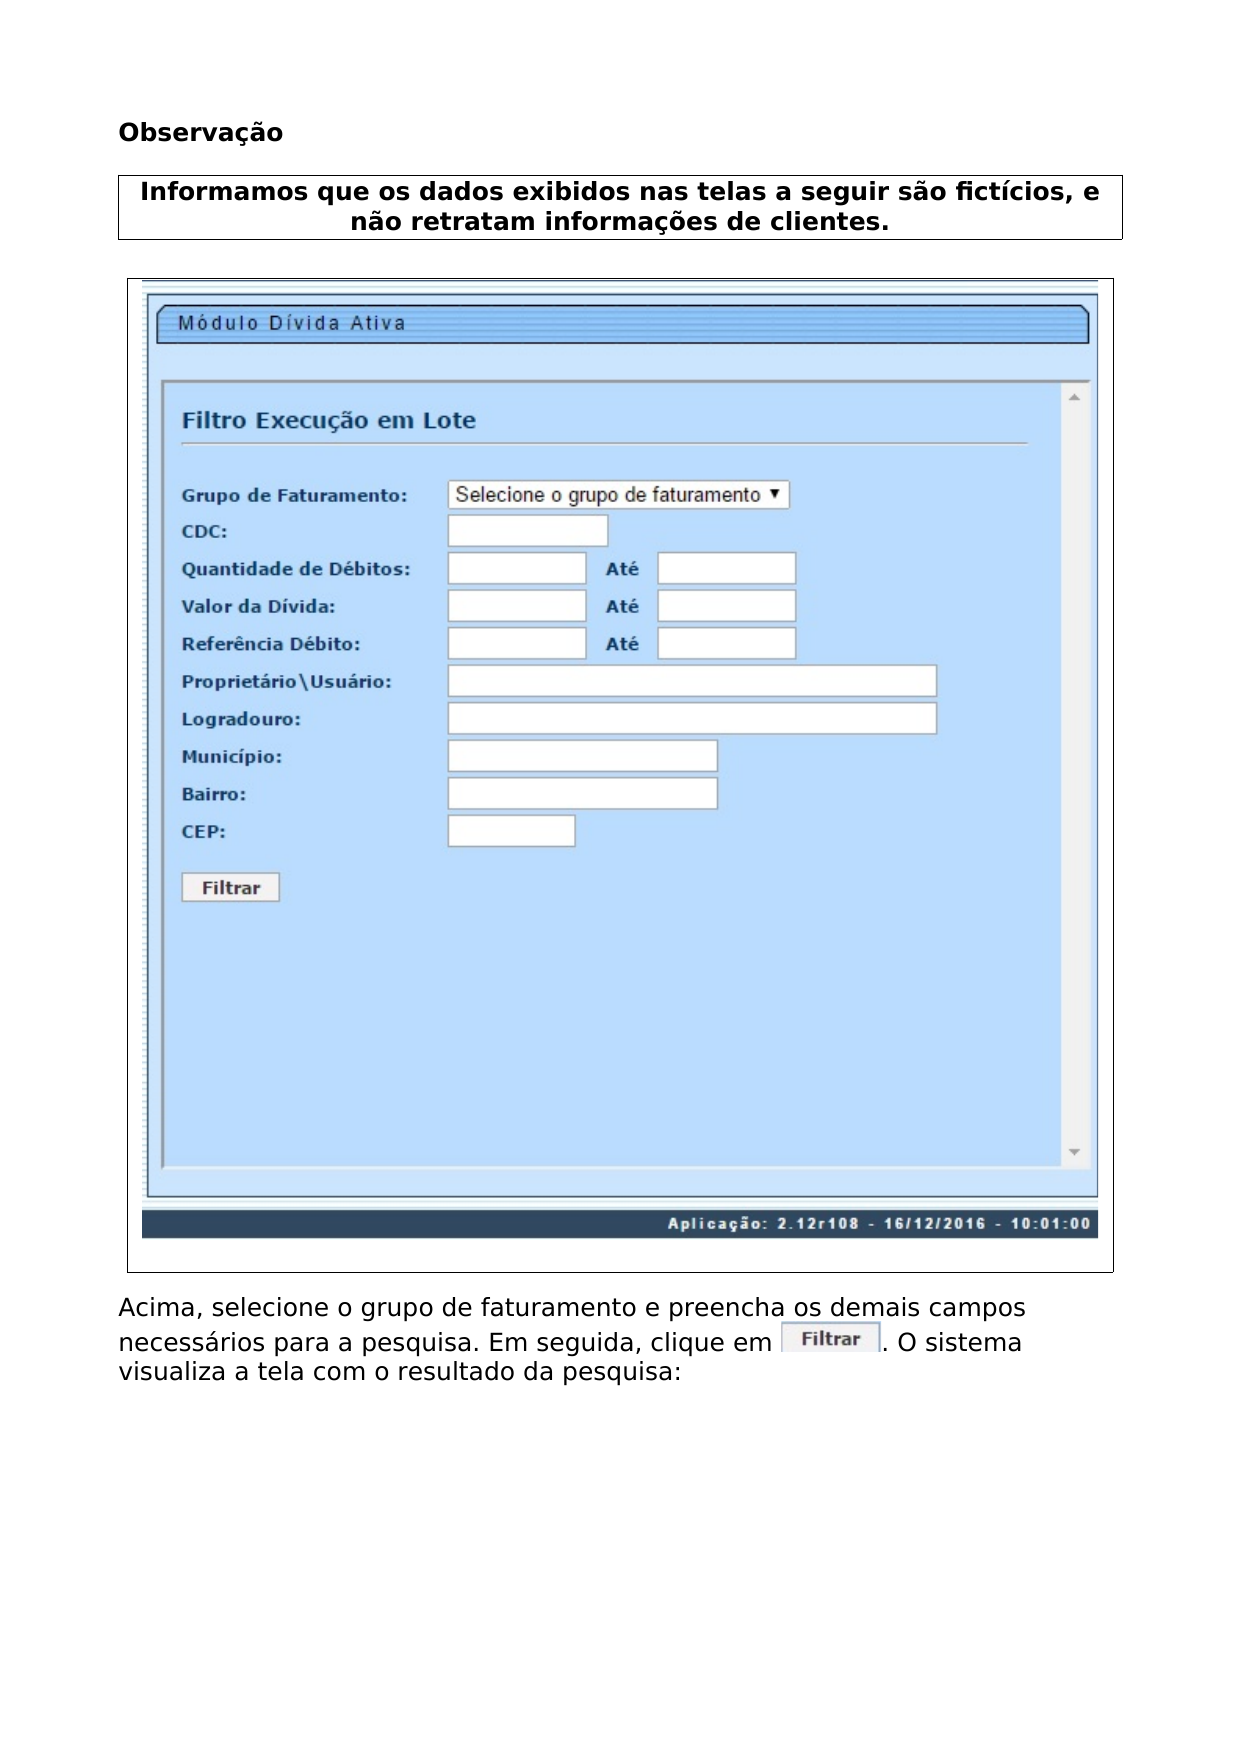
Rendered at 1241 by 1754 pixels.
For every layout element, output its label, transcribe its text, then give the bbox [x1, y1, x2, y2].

table_header [128, 279, 1113, 1272]
text Acima, selecione o grupo de faturamento e preencha os demais campos necessários para a pesquisa. Em seguida, clique em . O sistema visualiza a tela com o resultado da pesquisa: [118, 1281, 1122, 1387]
picture [781, 1321, 882, 1352]
subtitle Observação [118, 118, 1122, 147]
table_header Informamos que os dados exibidos nas telas a seguir são fictícios, e não retratam informações de clientes. [119, 176, 1122, 239]
picture [142, 280, 1099, 1240]
